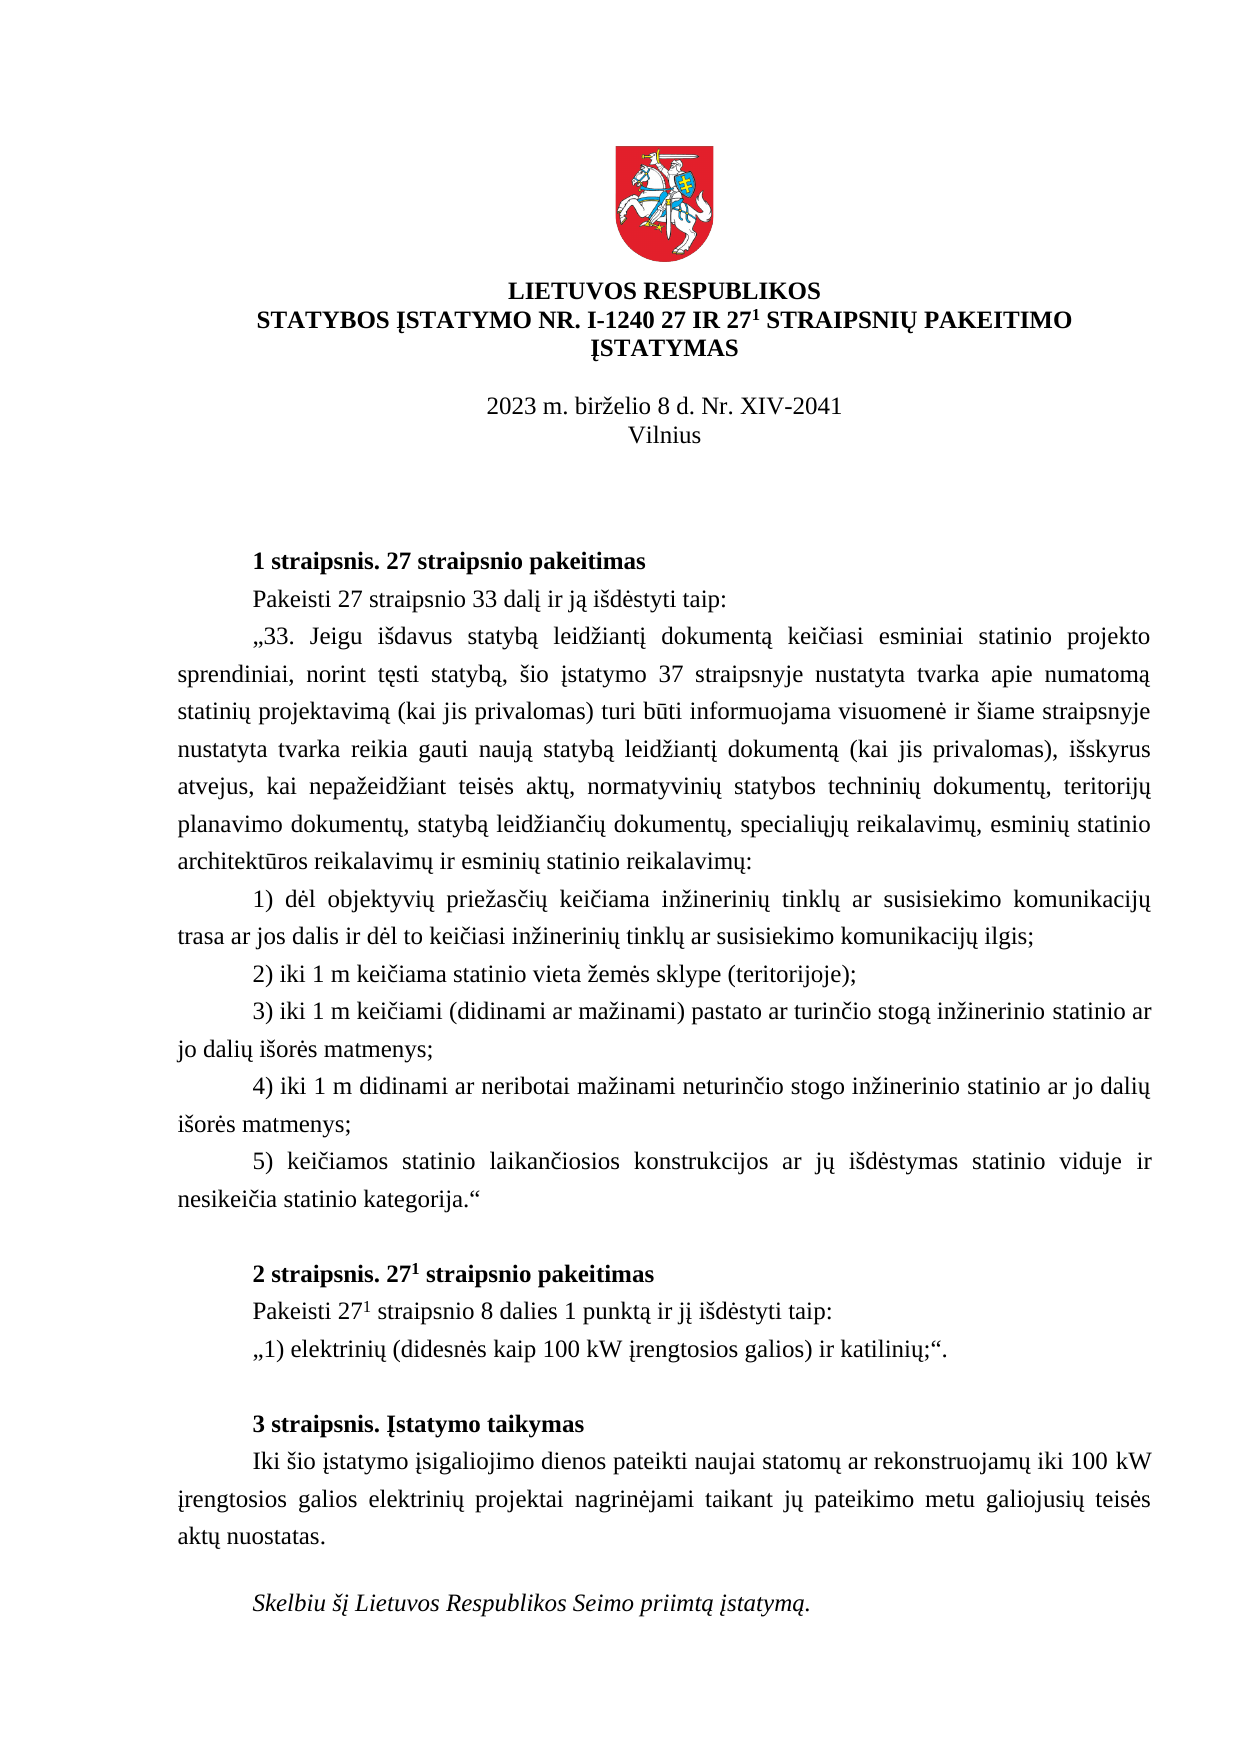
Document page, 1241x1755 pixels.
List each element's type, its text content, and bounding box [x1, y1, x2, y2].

text Pakeisti 27 straipsnio 33 dalį ir ją išdėstyti taip: [177, 575, 1152, 613]
text Iki šio įstatymo įsigaliojimo dienos pateikti naujai statomų ar rekonstruojamų iki 100 kW įrengtosios galios elektrinių projektai nagrinėjami taikant jų pateikimo metu galiojusių teisės aktų nuostatas. [177, 1438, 1152, 1550]
text 5) keičiamos statinio laikančiosios konstrukcijos ar jų išdėstymas statinio viduje ir nesikeičia statinio kategorija.“ [177, 1138, 1152, 1213]
text Skelbiu šį Lietuvos Respublikos Seimo priimtą įstatymą. [177, 1579, 1152, 1616]
text Vilnius [177, 420, 1152, 448]
text Pakeisti 271 straipsnio 8 dalies 1 punktą ir jį išdėstyti taip: [177, 1288, 1152, 1325]
text 3) iki 1 m keičiami (didinami ar mažinami) pastato ar turinčio stogą inžinerinio statinio ar jo dalių išorės matmenys; [177, 988, 1152, 1063]
text STATYBOS ĮSTATYMO NR. I-1240 27 IR 271 STRAIPSNIŲ PAKEITIMO [177, 305, 1152, 333]
text 2) iki 1 m keičiama statinio vieta žemės sklype (teritorijoje); [177, 950, 1152, 988]
text 1) dėl objektyvių priežasčių keičiama inžinerinių tinklų ar susisiekimo komunikacijų trasa ar jos dalis ir dėl to keičiasi inžinerinių tinklų ar susisiekimo komunikacijų ilgis; [177, 875, 1152, 950]
text 2 straipsnis. 271 straipsnio pakeitimas [177, 1250, 1152, 1288]
text 1 straipsnis. 27 straipsnio pakeitimas [177, 538, 1152, 575]
text ĮSTATYMAS [177, 333, 1152, 362]
text 3 straipsnis. Įstatymo taikymas [177, 1400, 1152, 1438]
text LIETUVOS RESPUBLIKOS [177, 276, 1152, 305]
text 2023 m. birželio 8 d. Nr. XIV-2041 [177, 391, 1152, 420]
text „33. Jeigu išdavus statybą leidžiantį dokumentą keičiasi esminiai statinio projekto sprendiniai, norint tęsti statybą, šio įstatymo 37 straipsnyje nustatyta tvarka apie numatomą statinių projektavimą (kai jis privalomas) turi būti informuojama visuomenė ir šiame straipsnyje nustatyta tvarka reikia gauti naują statybą leidžiantį dokumentą (kai jis privalomas), išskyrus atvejus, kai nepažeidžiant teisės aktų, normatyvinių statybos techninių dokumentų, teritorijų planavimo dokumentų, statybą leidžiančių dokumentų, specialiųjų reikalavimų, esminių statinio architektūros reikalavimų ir esminių statinio reikalavimų: [177, 613, 1152, 875]
text 4) iki 1 m didinami ar neribotai mažinami neturinčio stogo inžinerinio statinio ar jo dalių išorės matmenys; [177, 1063, 1152, 1138]
text „1) elektrinių (didesnės kaip 100 kW įrengtosios galios) ir katilinių;“. [177, 1325, 1152, 1363]
